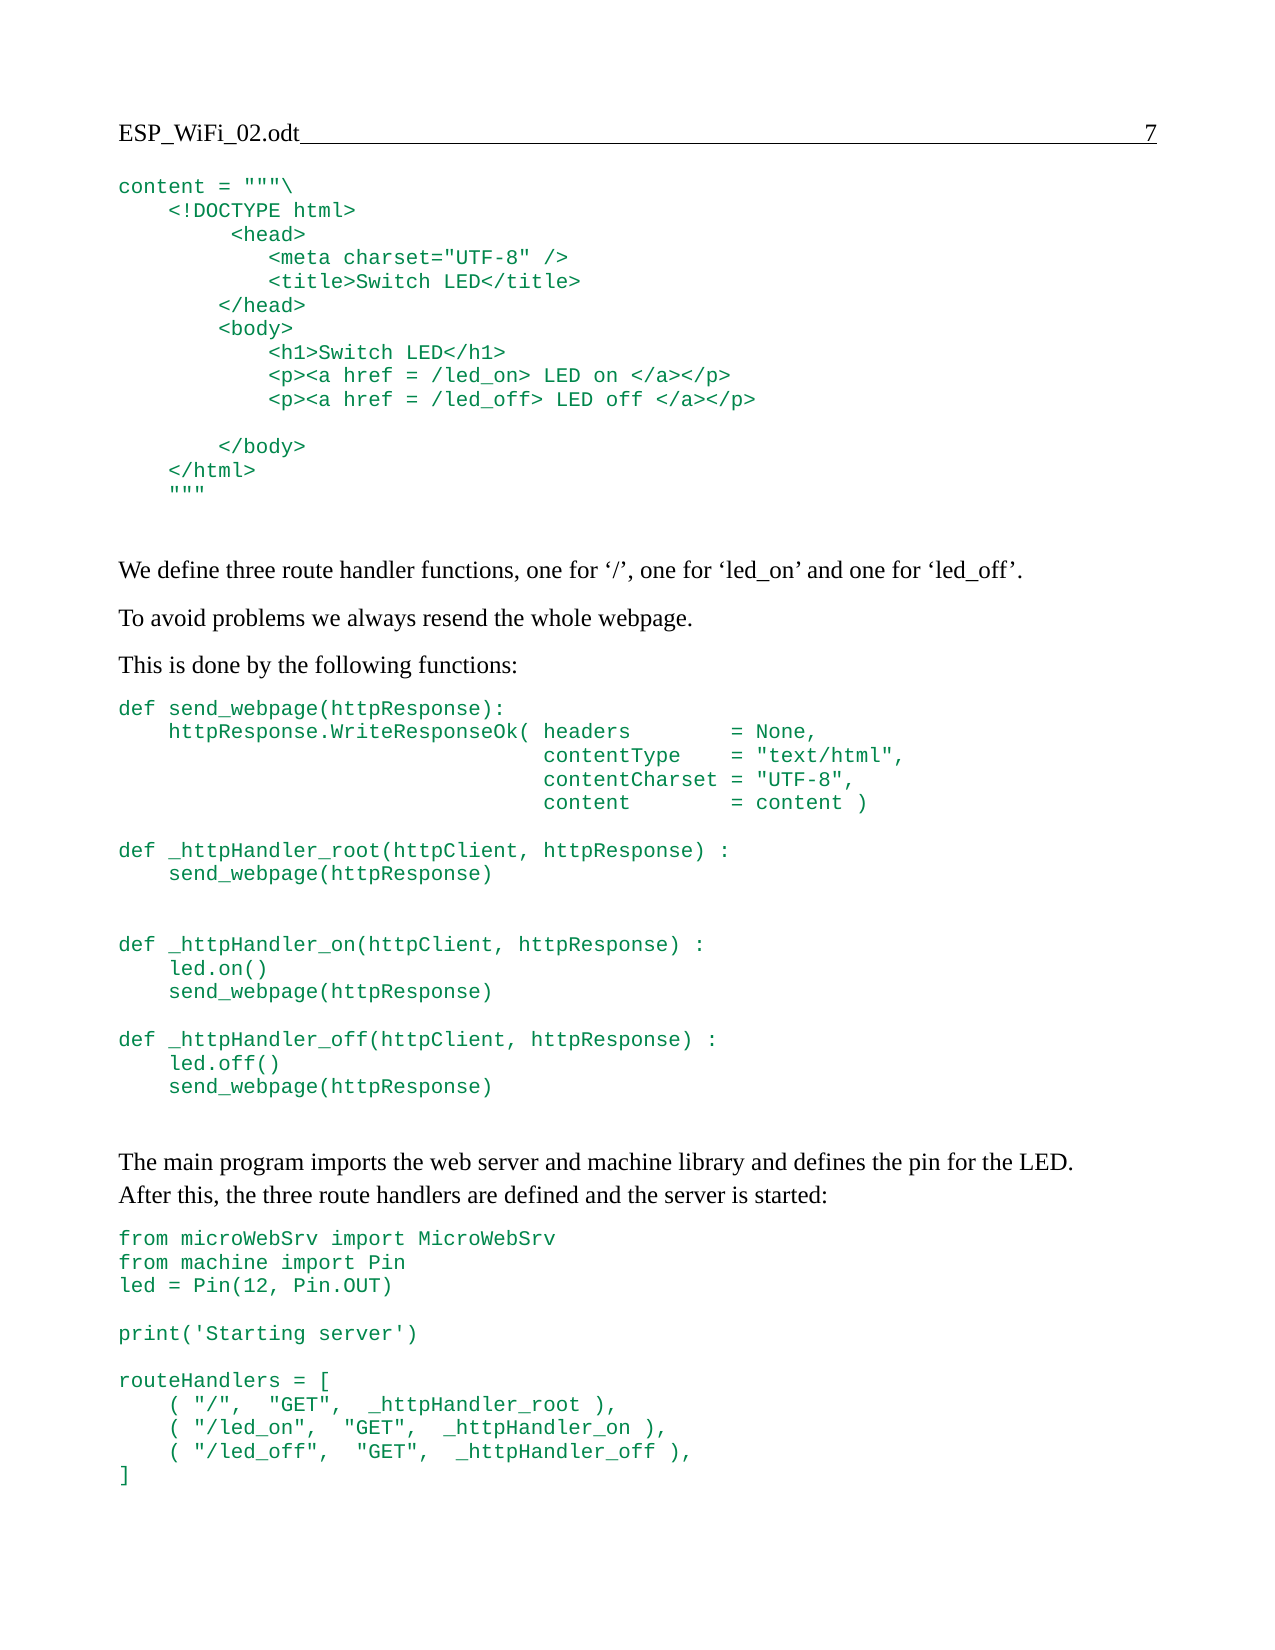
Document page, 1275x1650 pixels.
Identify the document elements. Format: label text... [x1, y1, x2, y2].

list print('Starting server') [118, 1323, 1157, 1346]
list <h1>Switch LED</h1> [118, 342, 1157, 366]
list <meta charset="UTF-8" /> [118, 247, 1157, 271]
list content = content ) [118, 792, 1157, 816]
list led.on() [118, 958, 1157, 982]
list def _httpHandler_on(httpClient, httpResponse) : [118, 934, 1157, 958]
list def send_webpage(httpResponse): [118, 698, 1157, 721]
list from microWebSrv import MicroWebSrv [118, 1228, 1157, 1252]
list def _httpHandler_root(httpClient, httpResponse) : [118, 840, 1157, 863]
list contentCharset = "UTF-8", [118, 769, 1157, 792]
list send_webpage(httpResponse) [118, 863, 1157, 887]
list </head> [118, 294, 1157, 318]
list """ [118, 484, 1157, 507]
list httpResponse.WriteResponseOk( headers = None, [118, 721, 1157, 745]
list <!DOCTYPE html> [118, 200, 1157, 224]
text The main program imports the web server and machine library and defines the pin for the LED. After this, the three route handlers are defined and the server is started: [118, 1147, 1157, 1209]
list <body> [118, 318, 1157, 342]
list <p><a href = /led_off> LED off </a></p> [118, 389, 1157, 413]
list def _httpHandler_off(httpClient, httpResponse) : [118, 1029, 1157, 1052]
list led = Pin(12, Pin.OUT) [118, 1275, 1157, 1299]
list </body> [118, 436, 1157, 460]
list <p><a href = /led_on> LED on </a></p> [118, 366, 1157, 389]
list ( "/led_on", "GET", _httpHandler_on ), [118, 1417, 1157, 1441]
list contentType = "text/html", [118, 745, 1157, 769]
text We define three route handler functions, one for ‘/’, one for ‘led_on’ and one for ‘led_off’. [118, 555, 1157, 584]
list ( "/", "GET", _httpHandler_root ), [118, 1393, 1157, 1417]
list from machine import Pin [118, 1252, 1157, 1275]
list content = """\ [118, 176, 1157, 200]
list ( "/led_off", "GET", _httpHandler_off ), [118, 1441, 1157, 1464]
list send_webpage(httpResponse) [118, 1076, 1157, 1100]
list </html> [118, 460, 1157, 484]
text This is done by the following functions: [118, 650, 1157, 679]
list <head> [118, 224, 1157, 247]
text To avoid problems we always resend the whole webpage. [118, 603, 1157, 631]
list send_webpage(httpResponse) [118, 982, 1157, 1005]
list routeHandlers = [ [118, 1370, 1157, 1393]
list led.off() [118, 1052, 1157, 1076]
list <title>Switch LED</title> [118, 271, 1157, 294]
list ] [118, 1464, 1157, 1488]
